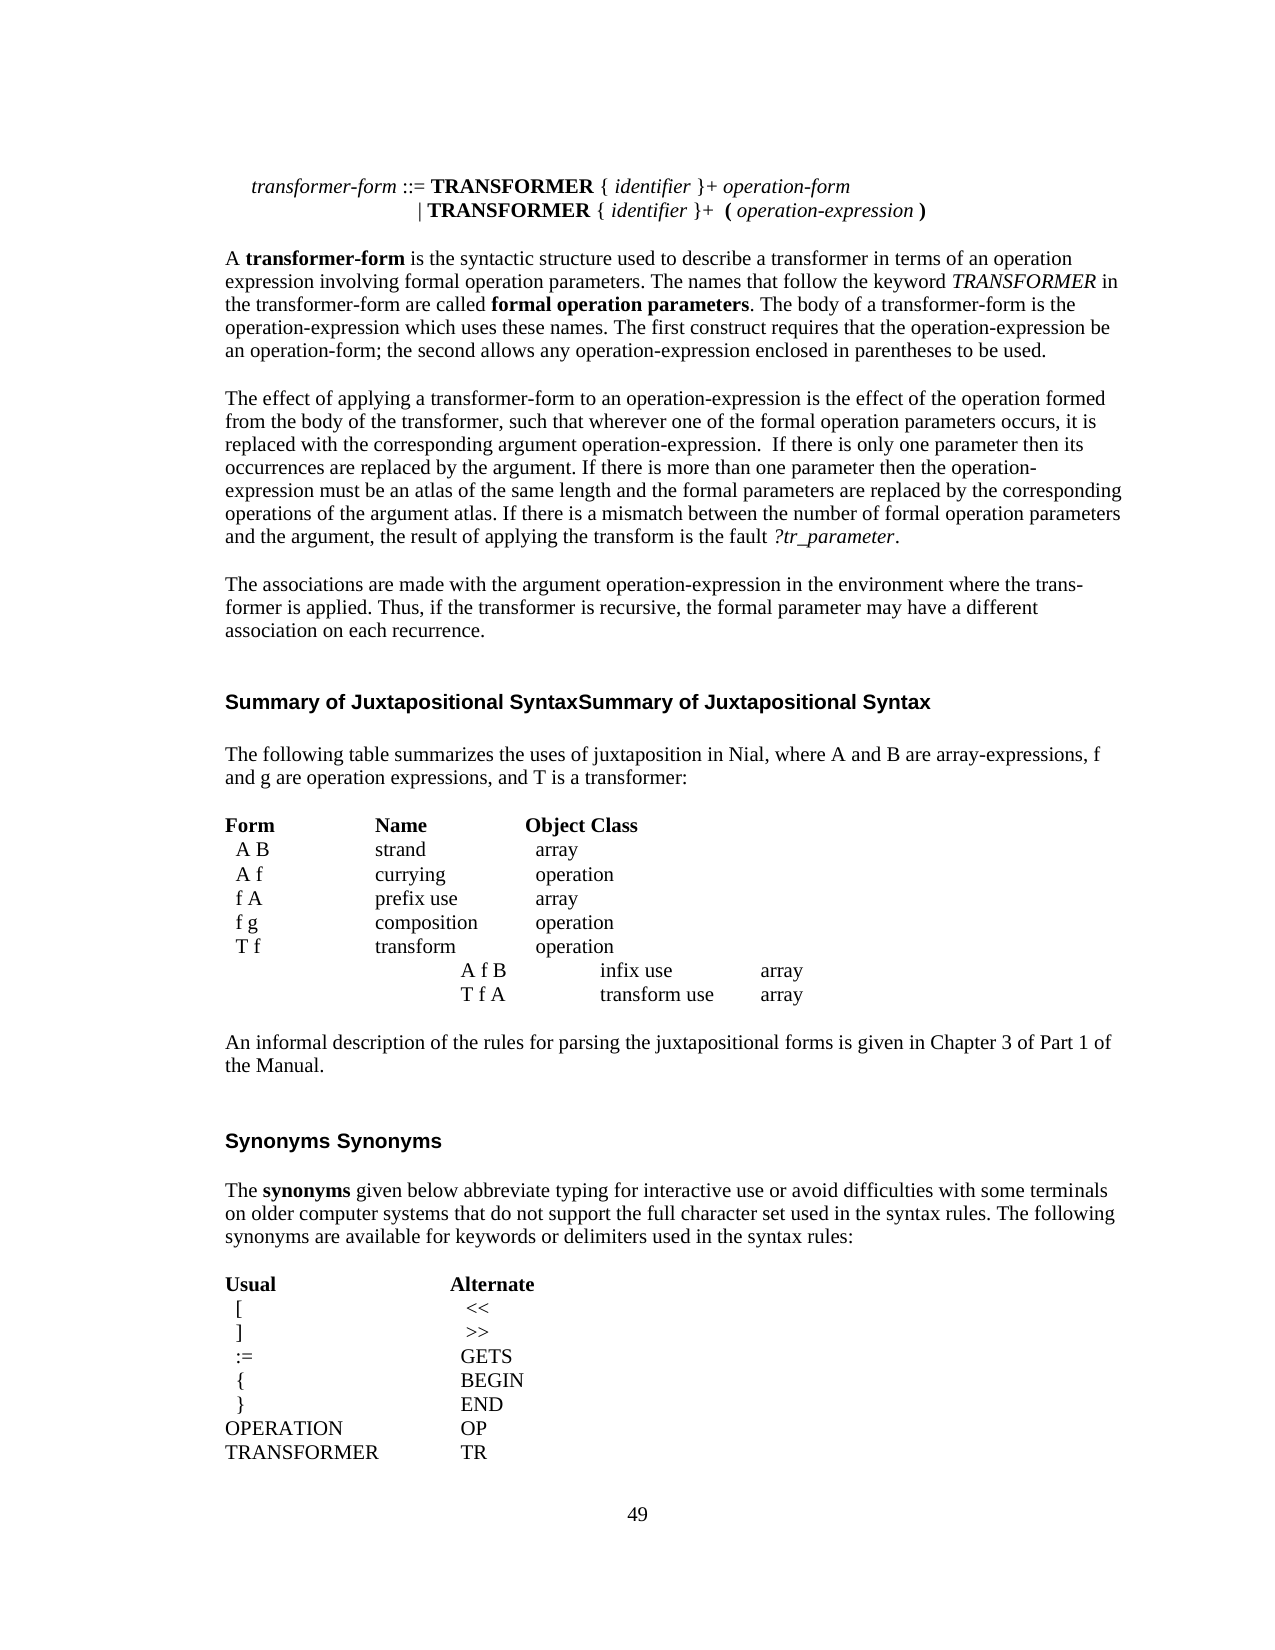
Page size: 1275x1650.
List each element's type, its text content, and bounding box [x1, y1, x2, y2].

list A transformer-form is the syntactic structure used to describe a transformer in terms of an operation expression involving formal operation parameters. The names that follow the keyword TRANSFORMER in the transformer-form are called formal operation parameters. The body of a transformer-form is the operation-expression which uses these names. The first construct requires that the operation-expression be an operation-form; the second allows any operation-expression enclosed in parentheses to be used. [150, 246, 1125, 362]
list OPERATION OP [150, 1416, 1125, 1440]
list { BEGIN [150, 1368, 1125, 1392]
list := GETS [150, 1344, 1125, 1368]
list Summary of Juxtapositional SyntaxSummary of Juxtapositional Syntax [150, 689, 1125, 713]
list Form Name Object Class [150, 813, 1125, 837]
list A f currying operation [150, 861, 1125, 886]
list A B strand array [150, 837, 1125, 861]
list f A prefix use array [150, 886, 1125, 909]
list T f transform operation [150, 934, 1125, 958]
list | TRANSFORMER { identifier }+ ( operation-expression ) [150, 198, 1125, 222]
list The following table summarizes the uses of juxtaposition in Nial, where A and B are array-expressions, f and g are operation expressions, and T is a transformer: [150, 742, 1125, 789]
list transformer-form ::= TRANSFORMER { identifier }+ operation-form [150, 174, 1125, 198]
list f g composition operation [150, 909, 1125, 934]
list The effect of applying a transformer-form to an operation-expression is the effect of the operation formed from the body of the transformer, such that wherever one of the formal operation parameters occurs, it is replaced with the corresponding argument operation-expression. If there is only one parameter then its occurrences are replaced by the argument. If there is more than one parameter then the operation-expression must be an atlas of the same length and the formal parameters are replaced by the corresponding operations of the argument atlas. If there is a mismatch between the number of formal operation parameters and the argument, the result of applying the transform is the fault ?tr_parameter. [150, 386, 1125, 548]
list A f B infix use array [225, 958, 1125, 982]
list Synonyms Synonyms [150, 1125, 1125, 1154]
list T f A transform use array [225, 982, 1125, 1006]
list The synonyms given below abbreviate typing for interactive use or avoid difficulties with some termi­nals on older compu­ter systems that do not support the full character set used in the syntax rules. The following synonyms are available for keywords or delimiters used in the syntax rules: [150, 1178, 1125, 1248]
list TRANSFORMER TR [150, 1440, 1125, 1464]
list [ << [150, 1296, 1125, 1320]
list ] >> [150, 1320, 1125, 1344]
list An informal description of the rules for parsing the juxtapositional forms is given in Chapter 3 of Part 1 of the Manual. [150, 1030, 1125, 1077]
list The associations are made with the argument opera­tion-expression in the environment where the trans­former is applied. Thus, if the transformer is recursive, the formal parameter may have a different association on each recurrence. [150, 572, 1125, 642]
list } END [150, 1392, 1125, 1416]
list Usual Alternate [150, 1272, 1125, 1296]
